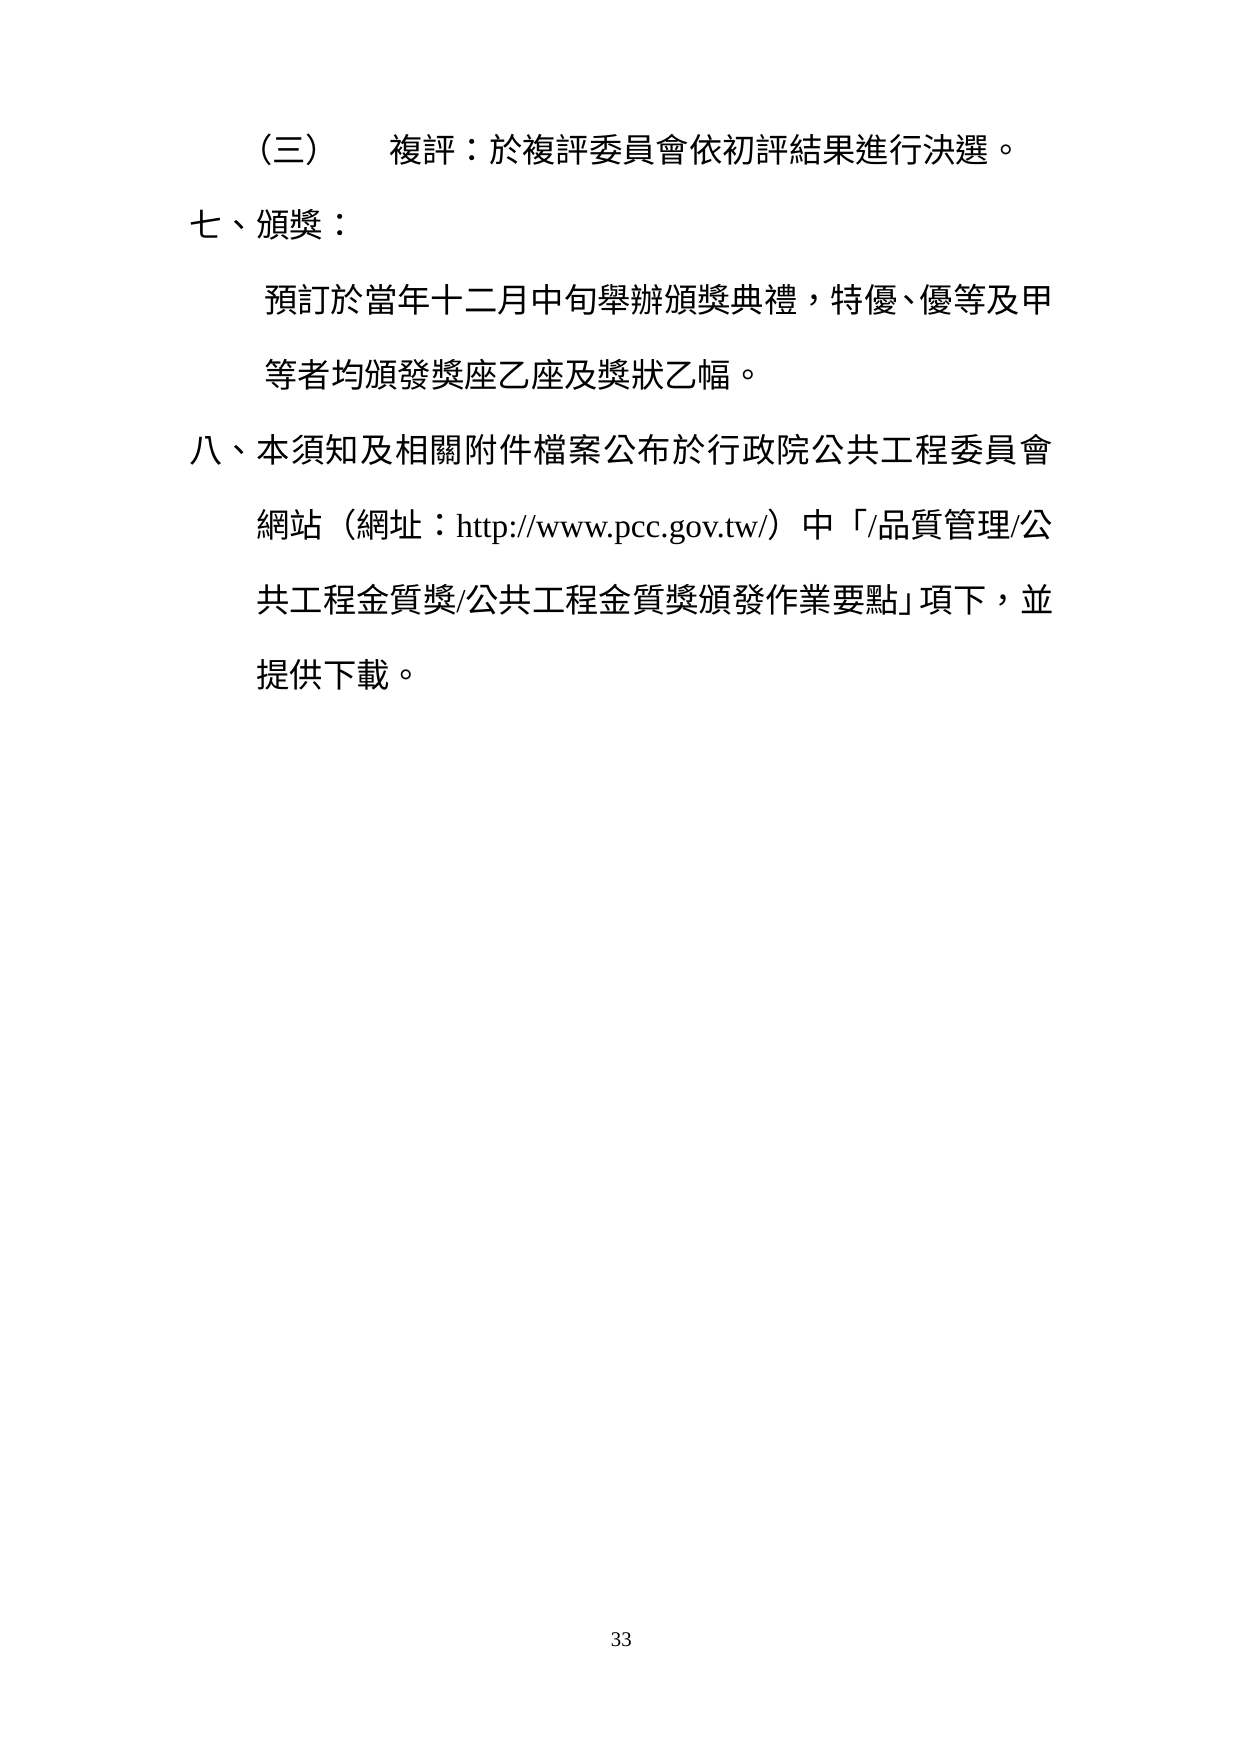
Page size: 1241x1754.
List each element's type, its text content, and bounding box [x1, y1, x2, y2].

list 複評：於複評委員會依初評結果進行決選。 [239, 111, 1053, 186]
list 頒獎： [189, 186, 1053, 261]
text 預訂於當年十二月中旬舉辦頒獎典禮，特優、優等及甲等者均頒發獎座乙座及獎狀乙幅。 [264, 261, 1053, 411]
list 本須知及相關附件檔案公布於行政院公共工程委員會網站（網址：http://www.pcc.gov.tw/）中「/品質管理/公共工程金質獎/公共工程金質獎頒發作業要點」項下，並提供下載。 [189, 411, 1053, 711]
